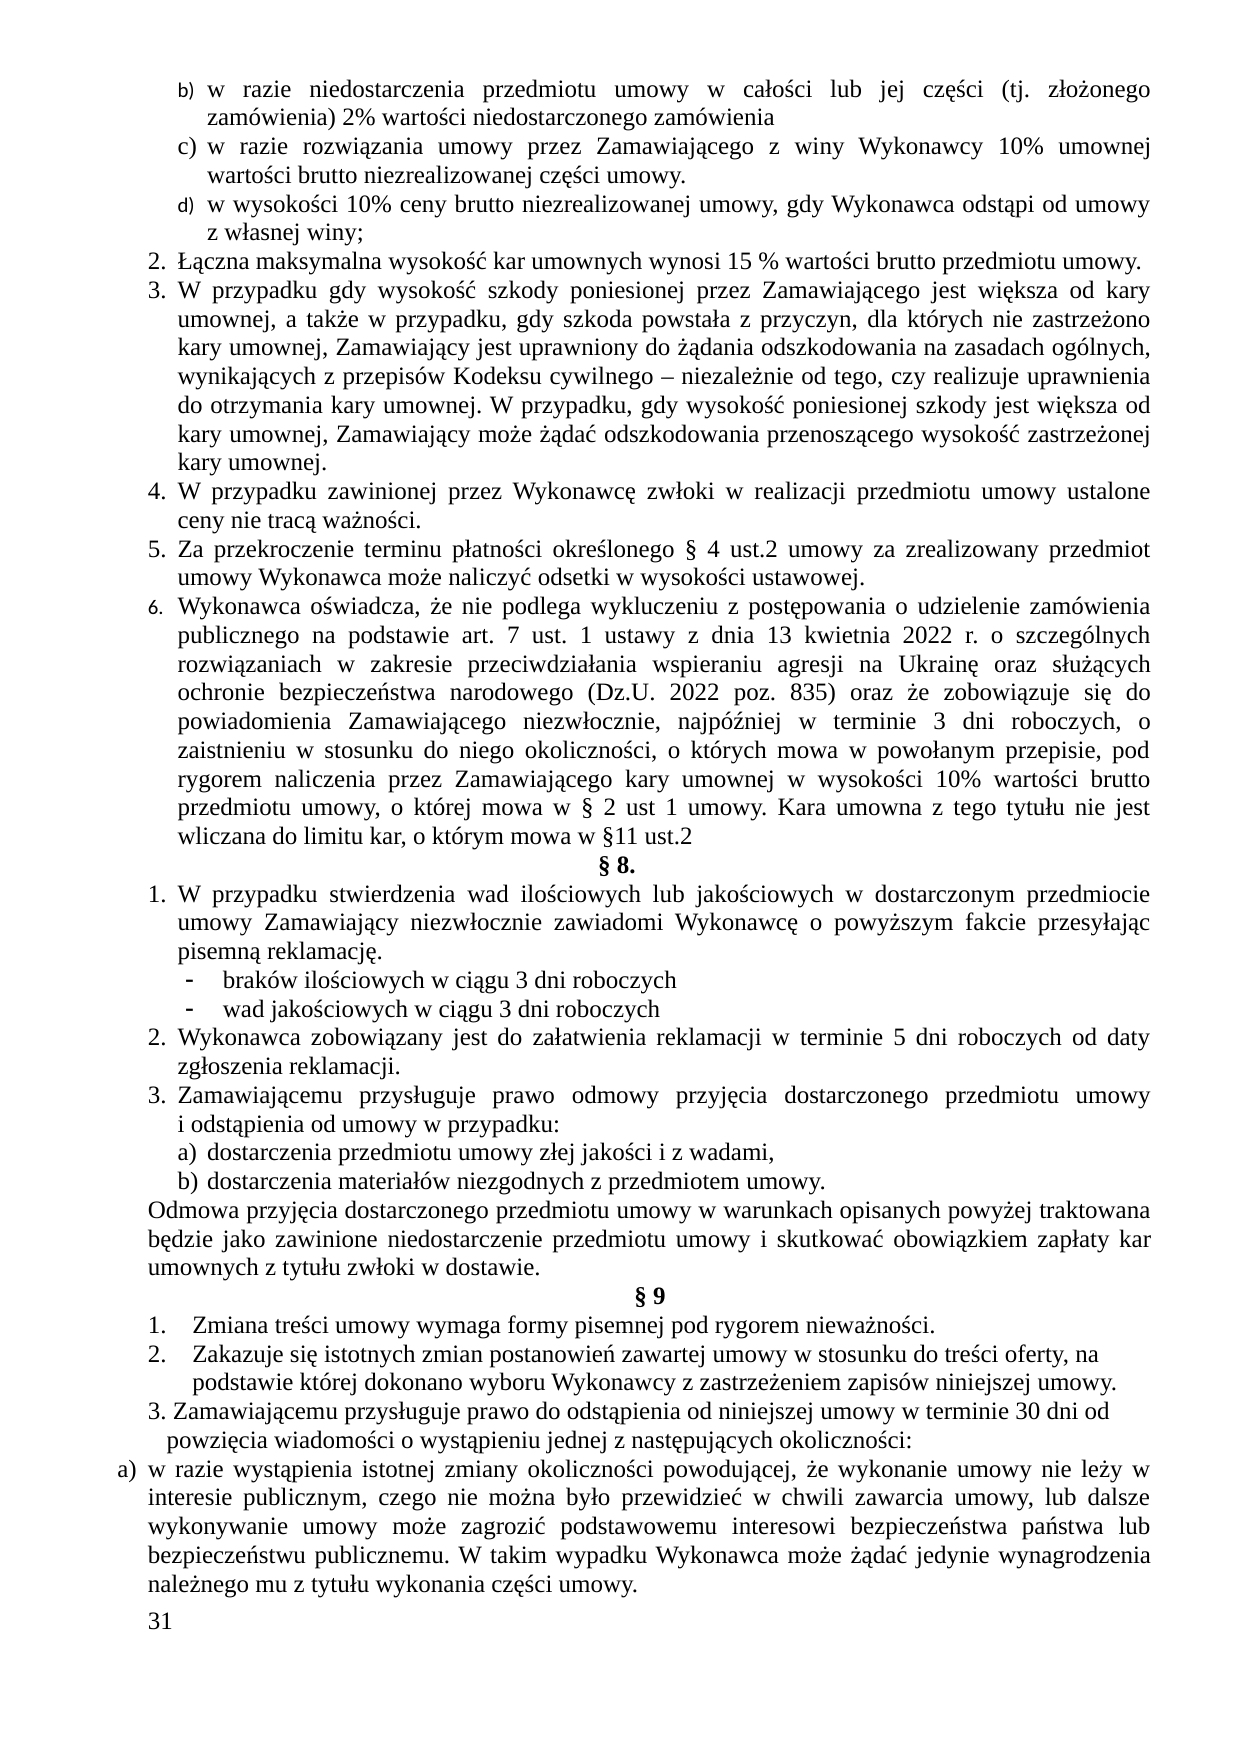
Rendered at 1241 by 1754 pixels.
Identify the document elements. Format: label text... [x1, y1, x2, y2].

list W przypadku gdy wysokość szkody poniesionej przez Zamawiającego jest większa od kary umownej, a także w przypadku, gdy szkoda powstała z przyczyn, dla których nie zastrzeżono kary umownej, Zamawiający jest uprawniony do żądania odszkodowania na zasadach ogólnych, wynikających z przepisów Kodeksu cywilnego – niezależnie od tego, czy realizuje uprawnienia do otrzymania kary umownej. W przypadku, gdy wysokość poniesionej szkody jest większa od kary umownej, Zamawiający może żądać odszkodowania przenoszącego wysokość zastrzeżonej kary umownej. [148, 275, 1152, 476]
list Za przekroczenie terminu płatności określonego § 4 ust.2 umowy za zrealizowany przedmiot umowy Wykonawca może naliczyć odsetki w wysokości ustawowej. [148, 534, 1152, 591]
list braków ilościowych w ciągu 3 dni roboczych [185, 965, 1152, 994]
list Zamawiającemu przysługuje prawo odmowy przyjęcia dostarczonego przedmiotu umowy i odstąpienia od umowy w przypadku: [148, 1080, 1152, 1137]
list w razie rozwiązania umowy przez Zamawiającego z winy Wykonawcy 10% umownej wartości brutto niezrealizowanej części umowy. [177, 131, 1152, 189]
list Wykonawca zobowiązany jest do załatwienia reklamacji w terminie 5 dni roboczych od daty zgłoszenia reklamacji. [148, 1022, 1152, 1080]
text powzięcia wiadomości o wystąpieniu jednej z następujących okoliczności: [148, 1425, 1152, 1454]
list w razie niedostarczenia przedmiotu umowy w całości lub jej części (tj. złożonego zamówienia) 2% wartości niedostarczonego zamówienia [177, 74, 1152, 131]
list W przypadku zawinionej przez Wykonawcę zwłoki w realizacji przedmiotu umowy ustalone ceny nie tracą ważności. [148, 476, 1152, 534]
list dostarczenia materiałów niezgodnych z przedmiotem umowy. [177, 1166, 1152, 1195]
list wad jakościowych w ciągu 3 dni roboczych [185, 994, 1152, 1022]
text Odmowa przyjęcia dostarczonego przedmiotu umowy w warunkach opisanych powyżej traktowana będzie jako zawinione niedostarczenie przedmiotu umowy i skutkować obowiązkiem zapłaty kar umownych z tytułu zwłoki w dostawie. [148, 1195, 1152, 1281]
list Wykonawca oświadcza, że nie podlega wykluczeniu z postępowania o udzielenie zamówienia publicznego na podstawie art. 7 ust. 1 ustawy z dnia 13 kwietnia 2022 r. o szczególnych rozwiązaniach w zakresie przeciwdziałania wspieraniu agresji na Ukrainę oraz służących ochronie bezpieczeństwa narodowego (Dz.U. 2022 poz. 835) oraz że zobowiązuje się do powiadomienia Zamawiającego niezwłocznie, najpóźniej w terminie 3 dni roboczych, o zaistnieniu w stosunku do niego okoliczności, o których mowa w powołanym przepisie, pod rygorem naliczenia przez Zamawiającego kary umownej w wysokości 10% wartości brutto przedmiotu umowy, o której mowa w § 2 ust 1 umowy. Kara umowna z tego tytułu nie jest wliczana do limitu kar, o którym mowa w §11 ust.2 [148, 591, 1152, 850]
list Zakazuje się istotnych zmian postanowień zawartej umowy w stosunku do treści oferty, na podstawie której dokonano wyboru Wykonawcy z zastrzeżeniem zapisów niniejszej umowy. [148, 1339, 1152, 1396]
list w wysokości 10% ceny brutto niezrealizowanej umowy, gdy Wykonawca odstąpi od umowy z własnej winy; [177, 189, 1152, 246]
list dostarczenia przedmiotu umowy złej jakości i z wadami, [177, 1137, 1152, 1166]
list Łączna maksymalna wysokość kar umownych wynosi 15 % wartości brutto przedmiotu umowy. [148, 246, 1152, 275]
list w razie wystąpienia istotnej zmiany okoliczności powodującej, że wykonanie umowy nie leży w interesie publicznym, czego nie można było przewidzieć w chwili zawarcia umowy, lub dalsze wykonywanie umowy może zagrozić podstawowemu interesowi bezpieczeństwa państwa lub bezpieczeństwu publicznemu. W takim wypadku Wykonawca może żądać jedynie wynagrodzenia należnego mu z tytułu wykonania części umowy. [117, 1454, 1152, 1597]
text 3. Zamawiającemu przysługuje prawo do odstąpienia od niniejszej umowy w terminie 30 dni od [148, 1396, 1152, 1425]
list Zmiana treści umowy wymaga formy pisemnej pod rygorem nieważności. [148, 1310, 1152, 1339]
text § 9 [148, 1281, 1152, 1310]
list W przypadku stwierdzenia wad ilościowych lub jakościowych w dostarczonym przedmiocie umowy Zamawiający niezwłocznie zawiadomi Wykonawcę o powyższym fakcie przesyłając pisemną reklamację. [148, 879, 1152, 965]
